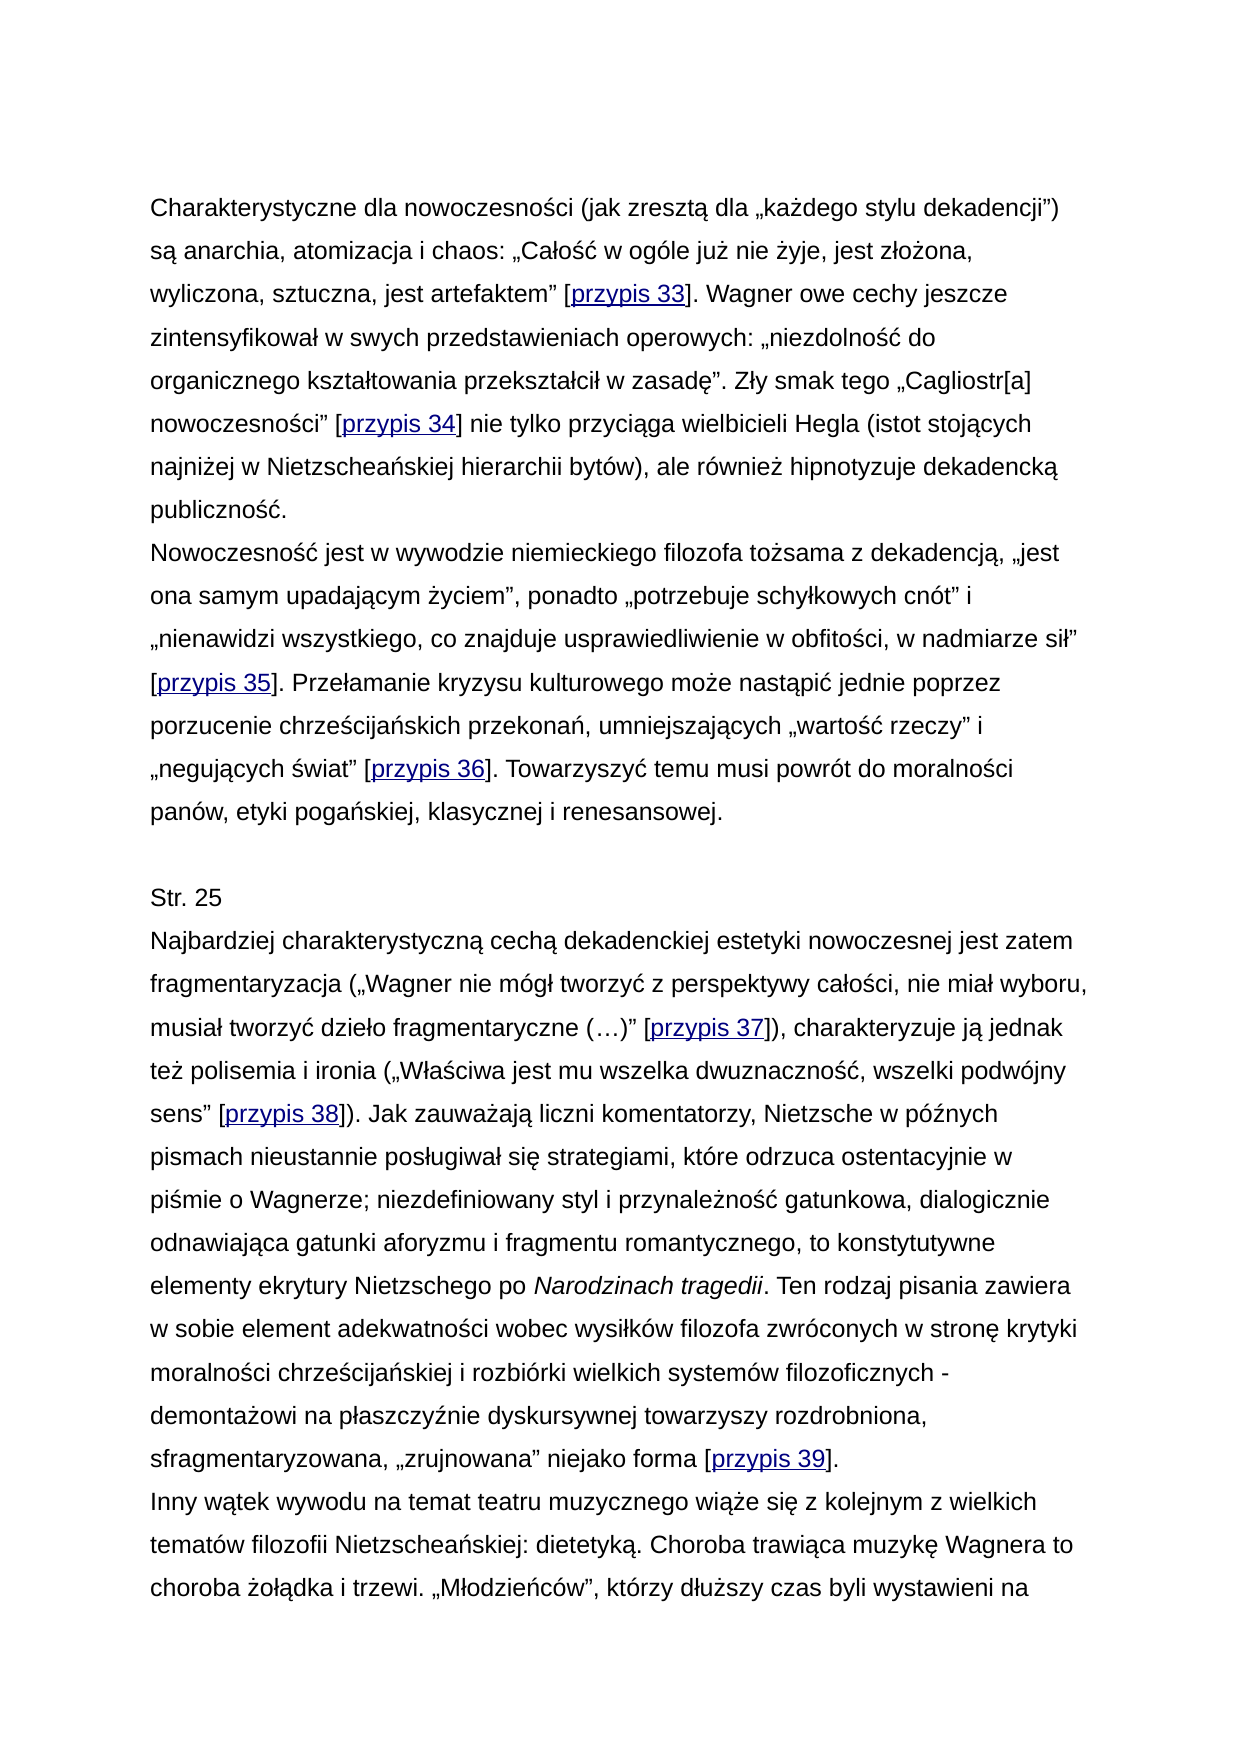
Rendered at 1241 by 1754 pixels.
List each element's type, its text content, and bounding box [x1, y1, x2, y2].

text Najbardziej charakterystyczną cechą dekadenckiej estetyki nowoczesnej jest zatem fragmentaryzacja („Wagner nie mógł tworzyć z perspektywy całości, nie miał wyboru, musiał tworzyć dzieło fragmentaryczne (…)” [przypis 37]), charakteryzuje ją jednak też polisemia i ironia („Właściwa jest mu wszelka dwuznaczność, wszelki podwójny sens” [przypis 38]). Jak zauważają liczni komentatorzy, Nietzsche w późnych pismach nieustannie posługiwał się strategiami, które odrzuca ostentacyjnie w piśmie o Wagnerze; niezdefiniowany styl i przynależność gatunkowa, dialogicznie odnawiająca gatunki aforyzmu i fragmentu romantycznego, to konstytutywne elementy ekrytury Nietzschego po Narodzinach tragedii. Ten rodzaj pisania zawiera w sobie element adekwatności wobec wysiłków filozofa zwróconych w stronę krytyki moralności chrześcijańskiej i rozbiórki wielkich systemów filozoficznych - demontażowi na płaszczyźnie dyskursywnej towarzyszy rozdrobniona, sfragmentaryzowana, „zrujnowana” niejako forma [przypis 39]. [150, 926, 1090, 1472]
text Charakterystyczne dla nowoczesności (jak zresztą dla „każdego stylu dekadencji”) są anarchia, atomizacja i chaos: „Całość w ogóle już nie żyje, jest złożona, wyliczona, sztuczna, jest artefaktem” [przypis 33]. Wagner owe cechy jeszcze zintensyfikował w swych przedstawieniach operowych: „niezdolność do organicznego kształtowania przekształcił w zasadę”. Zły smak tego „Cagliostr[a] nowoczesności” [przypis 34] nie tylko przyciąga wielbicieli Hegla (istot stojących najniżej w Nietzscheańskiej hierarchii bytów), ale również hipnotyzuje dekadencką publiczność. [150, 193, 1090, 524]
text Inny wątek wywodu na temat teatru muzycznego wiąże się z kolejnym z wielkich tematów filozofii Nietzscheańskiej: dietetyką. Choroba trawiąca muzykę Wagnera to choroba żołądka i trzewi. „Młodzieńców”, którzy dłuższy czas byli wystawieni na [150, 1487, 1090, 1602]
text Str. 25 [150, 883, 1090, 912]
text Nowoczesność jest w wywodzie niemieckiego filozofa tożsama z dekadencją, „jest ona samym upadającym życiem”, ponadto „potrzebuje schyłkowych cnót” i „nienawidzi wszystkiego, co znajduje usprawiedliwienie w obfitości, w nadmiarze sił” [przypis 35]. Przełamanie kryzysu kulturowego może nastąpić jednie poprzez porzucenie chrześcijańskich przekonań, umniejszających „wartość rzeczy” i „negujących świat” [przypis 36]. Towarzyszyć temu musi powrót do moralności panów, etyki pogańskiej, klasycznej i renesansowej. [150, 538, 1090, 826]
